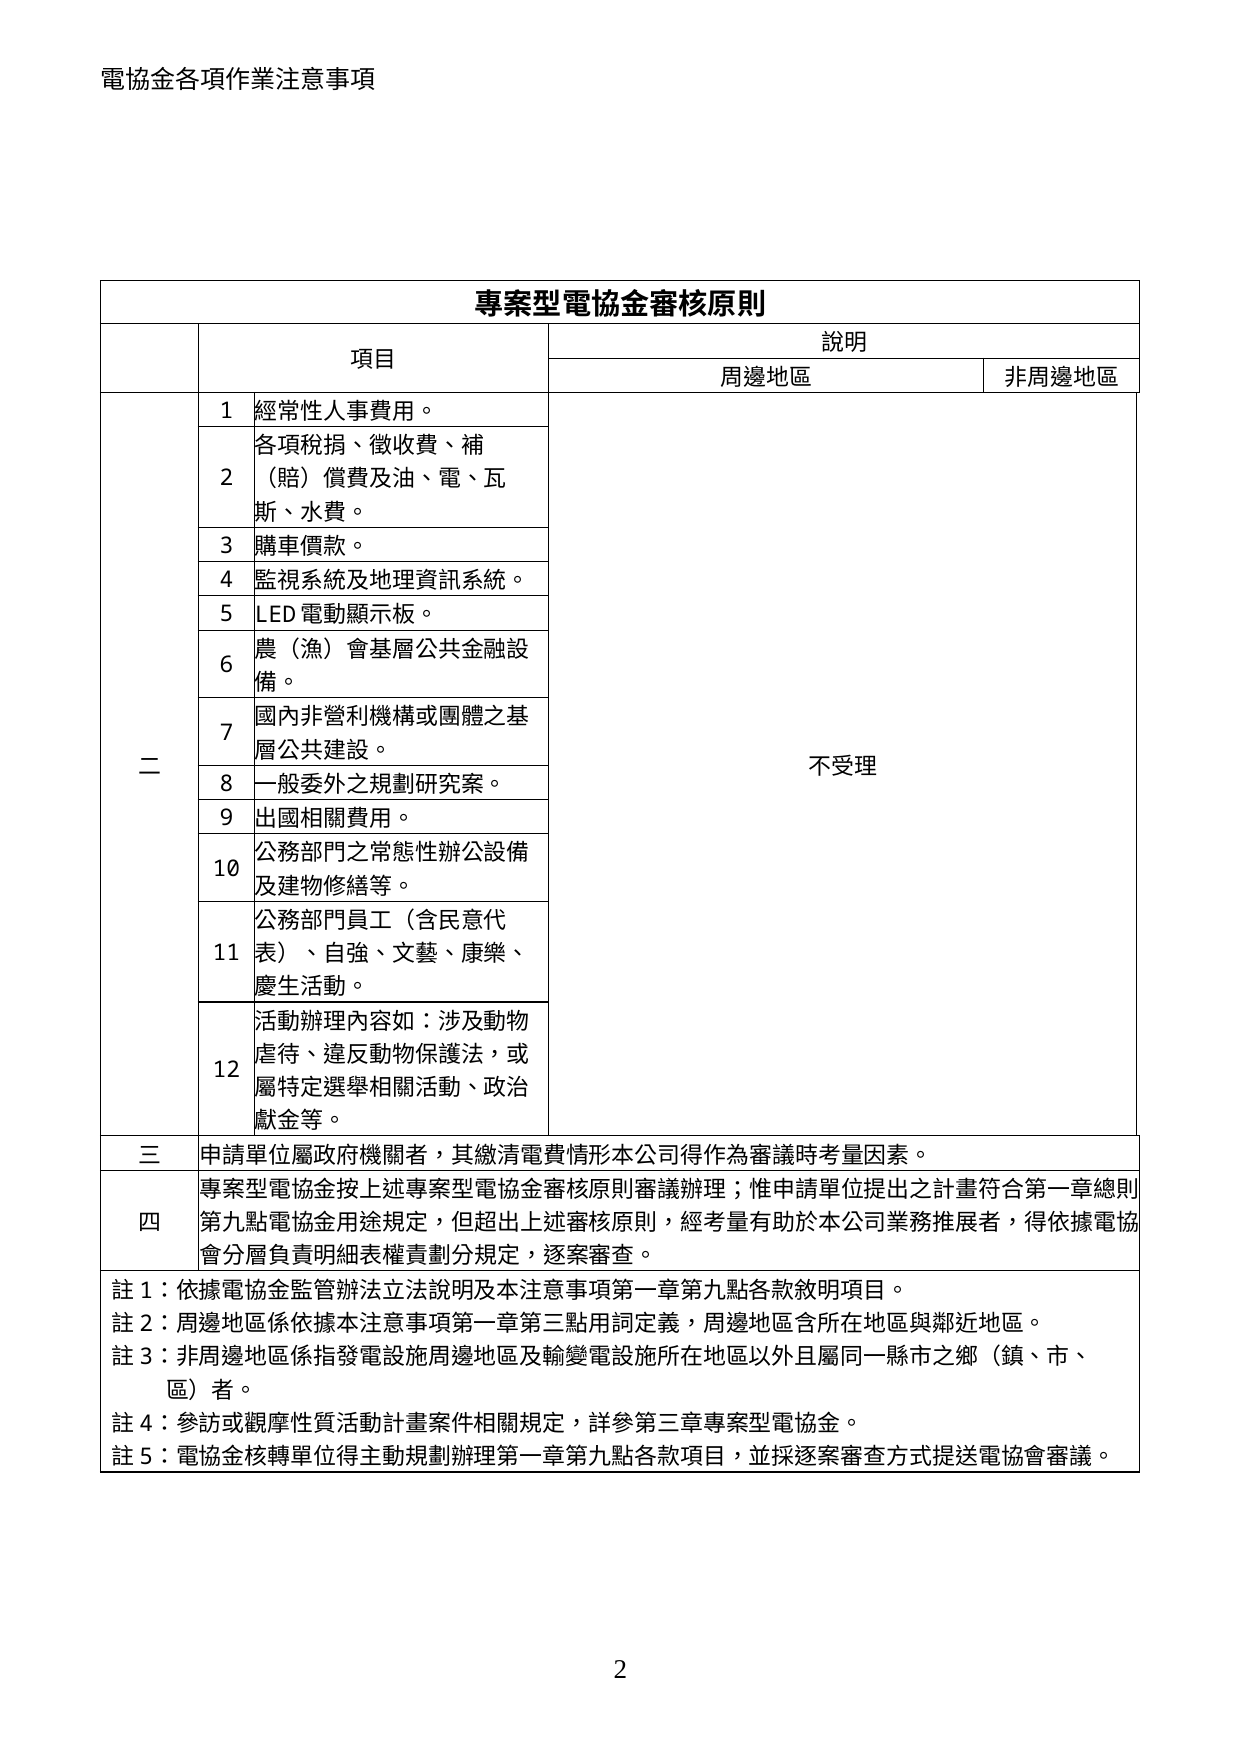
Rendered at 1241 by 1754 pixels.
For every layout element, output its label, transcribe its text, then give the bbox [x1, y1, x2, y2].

table_cell 經常性人事費用。 [255, 393, 548, 426]
table_cell 7 [199, 698, 254, 765]
table_cell 說明 [549, 324, 1139, 357]
table_cell 10 [199, 834, 254, 901]
table_cell 1 [199, 393, 254, 426]
table_cell 國內非營利機構或團體之基層公共建設。 [255, 698, 548, 765]
table_cell 非周邊地區 [984, 359, 1139, 392]
table_cell 5 [199, 596, 254, 630]
table_cell 2 [199, 427, 254, 527]
table_cell 四 [101, 1171, 198, 1270]
table_cell 三 [101, 1136, 198, 1170]
table_cell [549, 136, 984, 186]
table_cell [984, 186, 1140, 280]
table_cell 6 [199, 631, 254, 697]
table_cell 12 [199, 1003, 254, 1135]
table_cell LED電動顯示板。 [255, 596, 548, 630]
table_cell [549, 186, 984, 280]
table_cell [254, 136, 549, 186]
table_cell 購車價款。 [255, 528, 548, 561]
table_cell 農（漁）會基層公共金融設備。 [255, 631, 548, 697]
table_cell [254, 186, 549, 280]
table_cell 周邊地區 [549, 359, 983, 392]
table_cell 不受理 [549, 393, 1136, 1135]
table_cell 二 [101, 393, 198, 1135]
table_cell 項目 [199, 324, 548, 392]
table_cell [984, 136, 1140, 186]
table_cell 申請單位屬政府機關者，其繳清電費情形本公司得作為審議時考量因素。 [199, 1136, 1139, 1170]
table_cell 3 [199, 528, 254, 561]
table_cell 監視系統及地理資訊系統。 [255, 562, 548, 595]
table_cell [198, 136, 254, 186]
table_cell 註1：依據電協金監管辦法立法說明及本注意事項第一章第九點各款敘明項目。 註2：周邊地區係依據本注意事項第一章第三點用詞定義，周邊地區含所在地區與鄰近地區。 註3：非周邊地區係指發電設施周邊地區及輸變電設施所在地區以外且屬同一縣市之鄉（鎮、市、區）者。 註4：參訪或觀摩性質活動計畫案件相關規定，詳參第三章專案型電協金。 註5：電協金核轉單位得主動規劃辦理第一章第九點各款項目，並採逐案審查方式提送電協會審議。 [101, 1271, 1139, 1471]
table_cell 專案型電協金審核原則 [101, 281, 1139, 323]
table_cell 專案型電協金按上述專案型電協金審核原則審議辦理；惟申請單位提出之計畫符合第一章總則第九點電協金用途規定，但超出上述審核原則，經考量有助於本公司業務推展者，得依據電協會分層負責明細表權責劃分規定，逐案審查。 [199, 1171, 1139, 1270]
table_cell 出國相關費用。 [255, 800, 548, 833]
table_cell [101, 324, 198, 392]
table_cell 公務部門員工（含民意代表）、自強、文藝、康樂、慶生活動。 [255, 902, 548, 1001]
table_cell 各項稅捐、徵收費、補（賠）償費及油、電、瓦斯、水費。 [255, 427, 548, 527]
table_cell 8 [199, 766, 254, 799]
table_cell 公務部門之常態性辦公設備及建物修繕等。 [255, 834, 548, 901]
table_cell 11 [199, 902, 254, 1001]
table_cell [198, 186, 254, 280]
table_cell 9 [199, 800, 254, 833]
table_cell [100, 136, 198, 186]
table_cell [100, 186, 198, 280]
table_cell 活動辦理內容如：涉及動物虐待、違反動物保護法，或屬特定選舉相關活動、政治獻金等。 [255, 1003, 548, 1135]
table_cell 一般委外之規劃研究案。 [255, 766, 548, 799]
table_cell 4 [199, 562, 254, 595]
